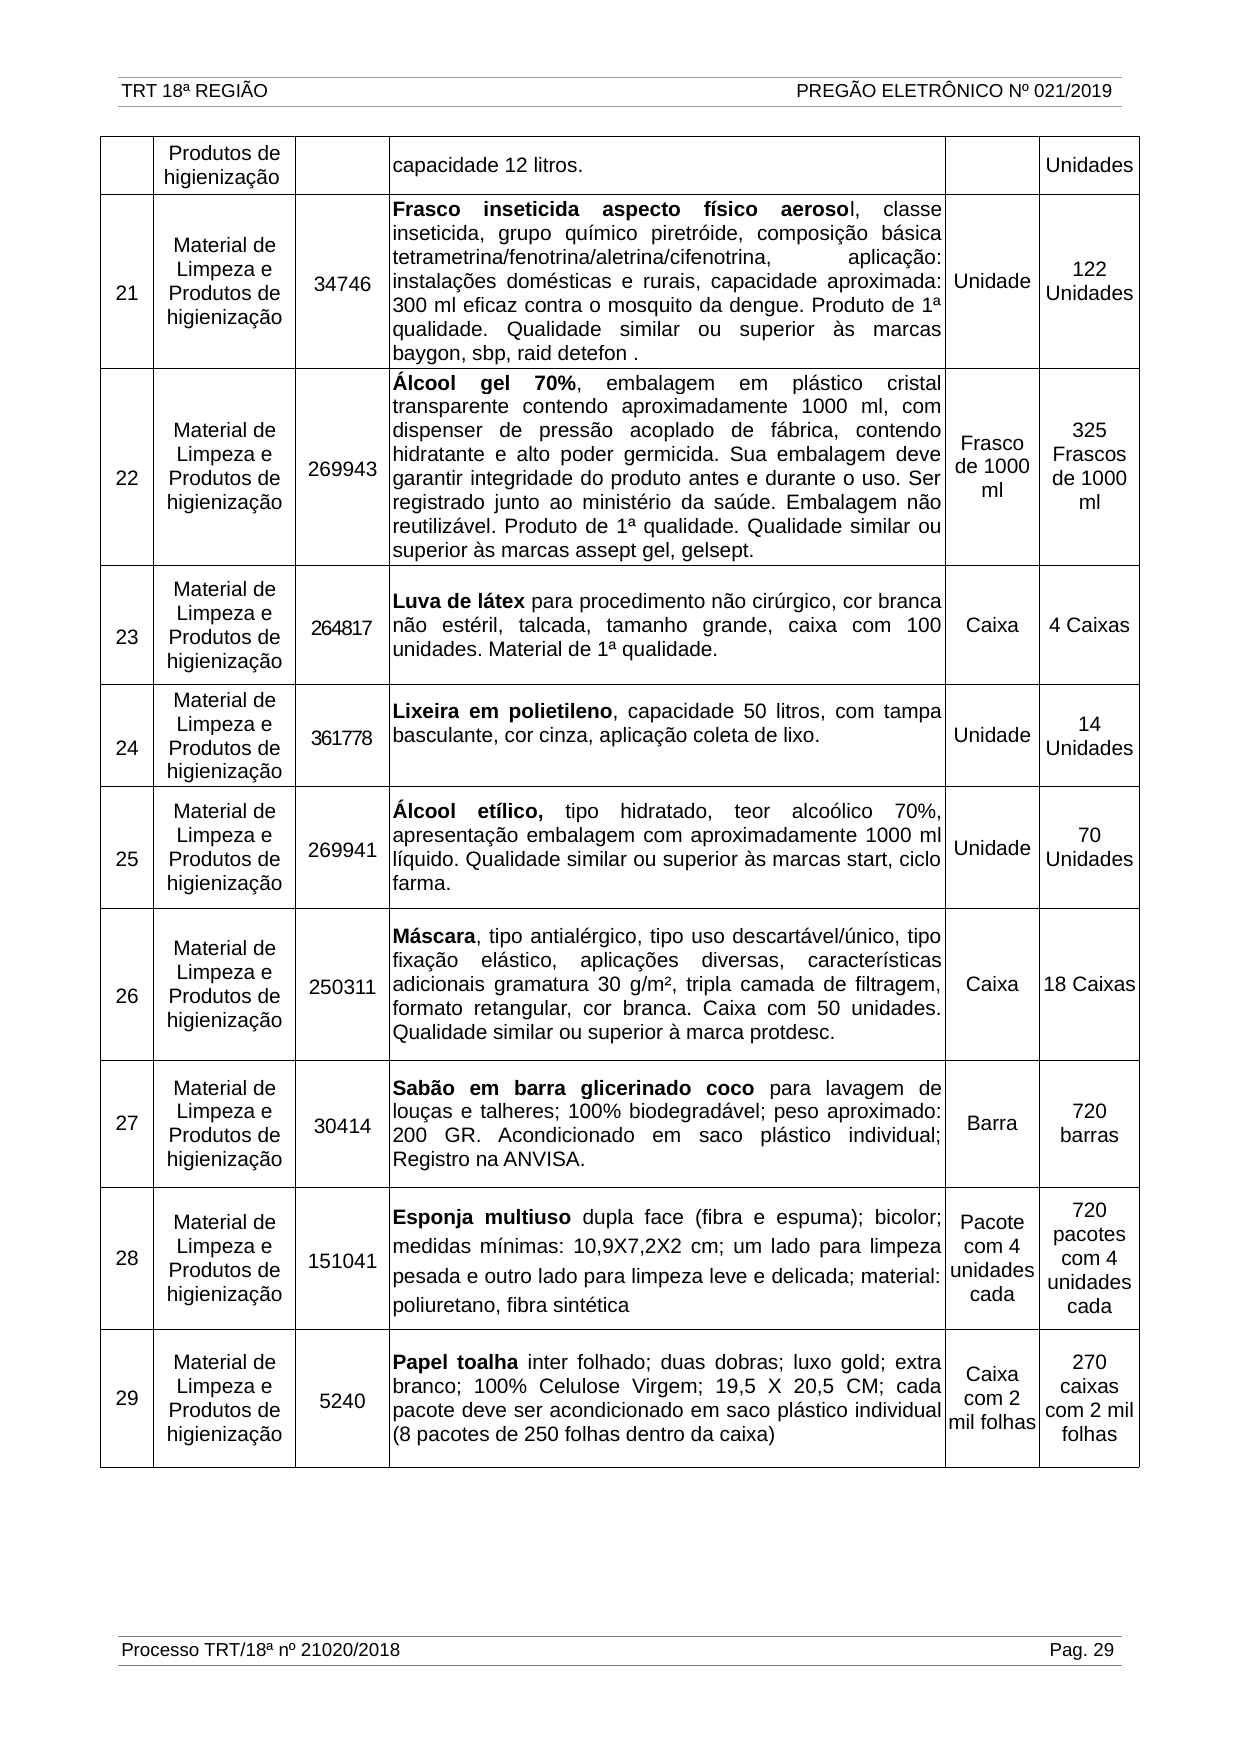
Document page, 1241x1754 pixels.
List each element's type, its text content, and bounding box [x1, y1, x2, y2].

table_cell 325 Frascos de 1000 ml [1040, 369, 1139, 565]
table_cell 70 Unidades [1040, 787, 1139, 908]
table_cell 18 Caixas [1040, 909, 1139, 1059]
table_cell Unidade [946, 195, 1039, 367]
table_cell 151041 [296, 1188, 389, 1329]
table_cell Frasco de 1000 ml [946, 369, 1039, 565]
table_cell 34746 [296, 195, 389, 367]
table_cell 269943 [296, 369, 389, 565]
table_cell 26 [101, 909, 153, 1059]
table_cell 25 [101, 787, 153, 908]
table_cell Pacote com 4 unidades cada [946, 1188, 1039, 1329]
table_cell 720 pacotes com 4 unidades cada [1040, 1188, 1139, 1329]
table_cell 361778 [296, 685, 389, 786]
table_cell Material de Limpeza e Produtos de higienização [154, 787, 295, 908]
table_cell 5240 [296, 1330, 389, 1467]
table_cell 29 [101, 1330, 153, 1467]
table_cell 250311 [296, 909, 389, 1059]
table_cell Produtos de higienização [154, 137, 295, 194]
table_cell 24 [101, 685, 153, 786]
table_cell 4 Caixas [1040, 566, 1139, 684]
table_cell Álcool gel 70%, embalagem em plástico cristal transparente contendo aproximadamente 1000 ml, com dispenser de pressão acoplado de fábrica, contendo hidratante e alto poder germicida. Sua embalagem deve garantir integridade do produto antes e durante o uso. Ser registrado junto ao ministério da saúde. Embalagem não reutilizável. Produto de 1ª qualidade. Qualidade similar ou superior às marcas assept gel, gelsept. [390, 369, 945, 565]
table_cell Lixeira em polietileno, capacidade 50 litros, com tampa basculante, cor cinza, aplicação coleta de lixo. [390, 685, 945, 786]
table_cell Material de Limpeza e Produtos de higienização [154, 909, 295, 1059]
table_cell Frasco inseticida aspecto físico aerosol, classe inseticida, grupo químico piretróide, composição básica tetrametrina/fenotrina/aletrina/cifenotrina, aplicação: instalações domésticas e rurais, capacidade aproximada: 300 ml eficaz contra o mosquito da dengue. Produto de 1ª qualidade. Qualidade similar ou superior às marcas baygon, sbp, raid detefon . [390, 195, 945, 367]
table_cell Álcool etílico, tipo hidratado, teor alcoólico 70%, apresentação embalagem com aproximadamente 1000 ml líquido. Qualidade similar ou superior às marcas start, ciclo farma. [390, 787, 945, 908]
table_cell 28 [101, 1188, 153, 1329]
table_cell Máscara, tipo antialérgico, tipo uso descartável/único, tipo fixação elástico, aplicações diversas, características adicionais gramatura 30 g/m², tripla camada de filtragem, formato retangular, cor branca. Caixa com 50 unidades. Qualidade similar ou superior à marca protdesc. [390, 909, 945, 1059]
table_cell 270 caixas com 2 mil folhas [1040, 1330, 1139, 1467]
table_cell 23 [101, 566, 153, 684]
table_cell 264817 [296, 566, 389, 684]
table_cell Material de Limpeza e Produtos de higienização [154, 566, 295, 684]
table_cell 122 Unidades [1040, 195, 1139, 367]
table_cell [946, 137, 1039, 194]
table_cell Unidade [946, 685, 1039, 786]
table_cell Luva de látex para procedimento não cirúrgico, cor branca não estéril, talcada, tamanho grande, caixa com 100 unidades. Material de 1ª qualidade. [390, 566, 945, 684]
table_cell Papel toalha inter folhado; duas dobras; luxo gold; extra branco; 100% Celulose Virgem; 19,5 X 20,5 CM; cada pacote deve ser acondicionado em saco plástico individual (8 pacotes de 250 folhas dentro da caixa) [390, 1330, 945, 1467]
table_cell Material de Limpeza e Produtos de higienização [154, 1061, 295, 1187]
table_cell Esponja multiuso dupla face (fibra e espuma); bicolor; medidas mínimas: 10,9X7,2X2 cm; um lado para limpeza pesada e outro lado para limpeza leve e delicada; material: poliuretano, fibra sintética [390, 1188, 945, 1329]
table_cell 269941 [296, 787, 389, 908]
table_cell Sabão em barra glicerinado coco para lavagem de louças e talheres; 100% biodegradável; peso aproximado: 200 GR. Acondicionado em saco plástico individual; Registro na ANVISA. [390, 1061, 945, 1187]
table_cell 27 [101, 1061, 153, 1187]
table_cell Material de Limpeza e Produtos de higienização [154, 195, 295, 367]
table_cell Unidades [1040, 137, 1139, 194]
table_cell [296, 137, 389, 194]
table_cell Material de Limpeza e Produtos de higienização [154, 1188, 295, 1329]
table_cell Caixa [946, 909, 1039, 1059]
table_cell 14 Unidades [1040, 685, 1139, 786]
table_cell Material de Limpeza e Produtos de higienização [154, 1330, 295, 1467]
table_cell 720 barras [1040, 1061, 1139, 1187]
table_cell [101, 137, 153, 194]
table_cell 30414 [296, 1061, 389, 1187]
table_cell Barra [946, 1061, 1039, 1187]
table_cell capacidade 12 litros. [390, 137, 945, 194]
table_cell Caixa com 2 mil folhas [946, 1330, 1039, 1467]
table_cell Material de Limpeza e Produtos de higienização [154, 685, 295, 786]
table_cell 22 [101, 369, 153, 565]
table_cell Unidade [946, 787, 1039, 908]
table_cell Caixa [946, 566, 1039, 684]
table_cell 21 [101, 195, 153, 367]
table_cell Material de Limpeza e Produtos de higienização [154, 369, 295, 565]
